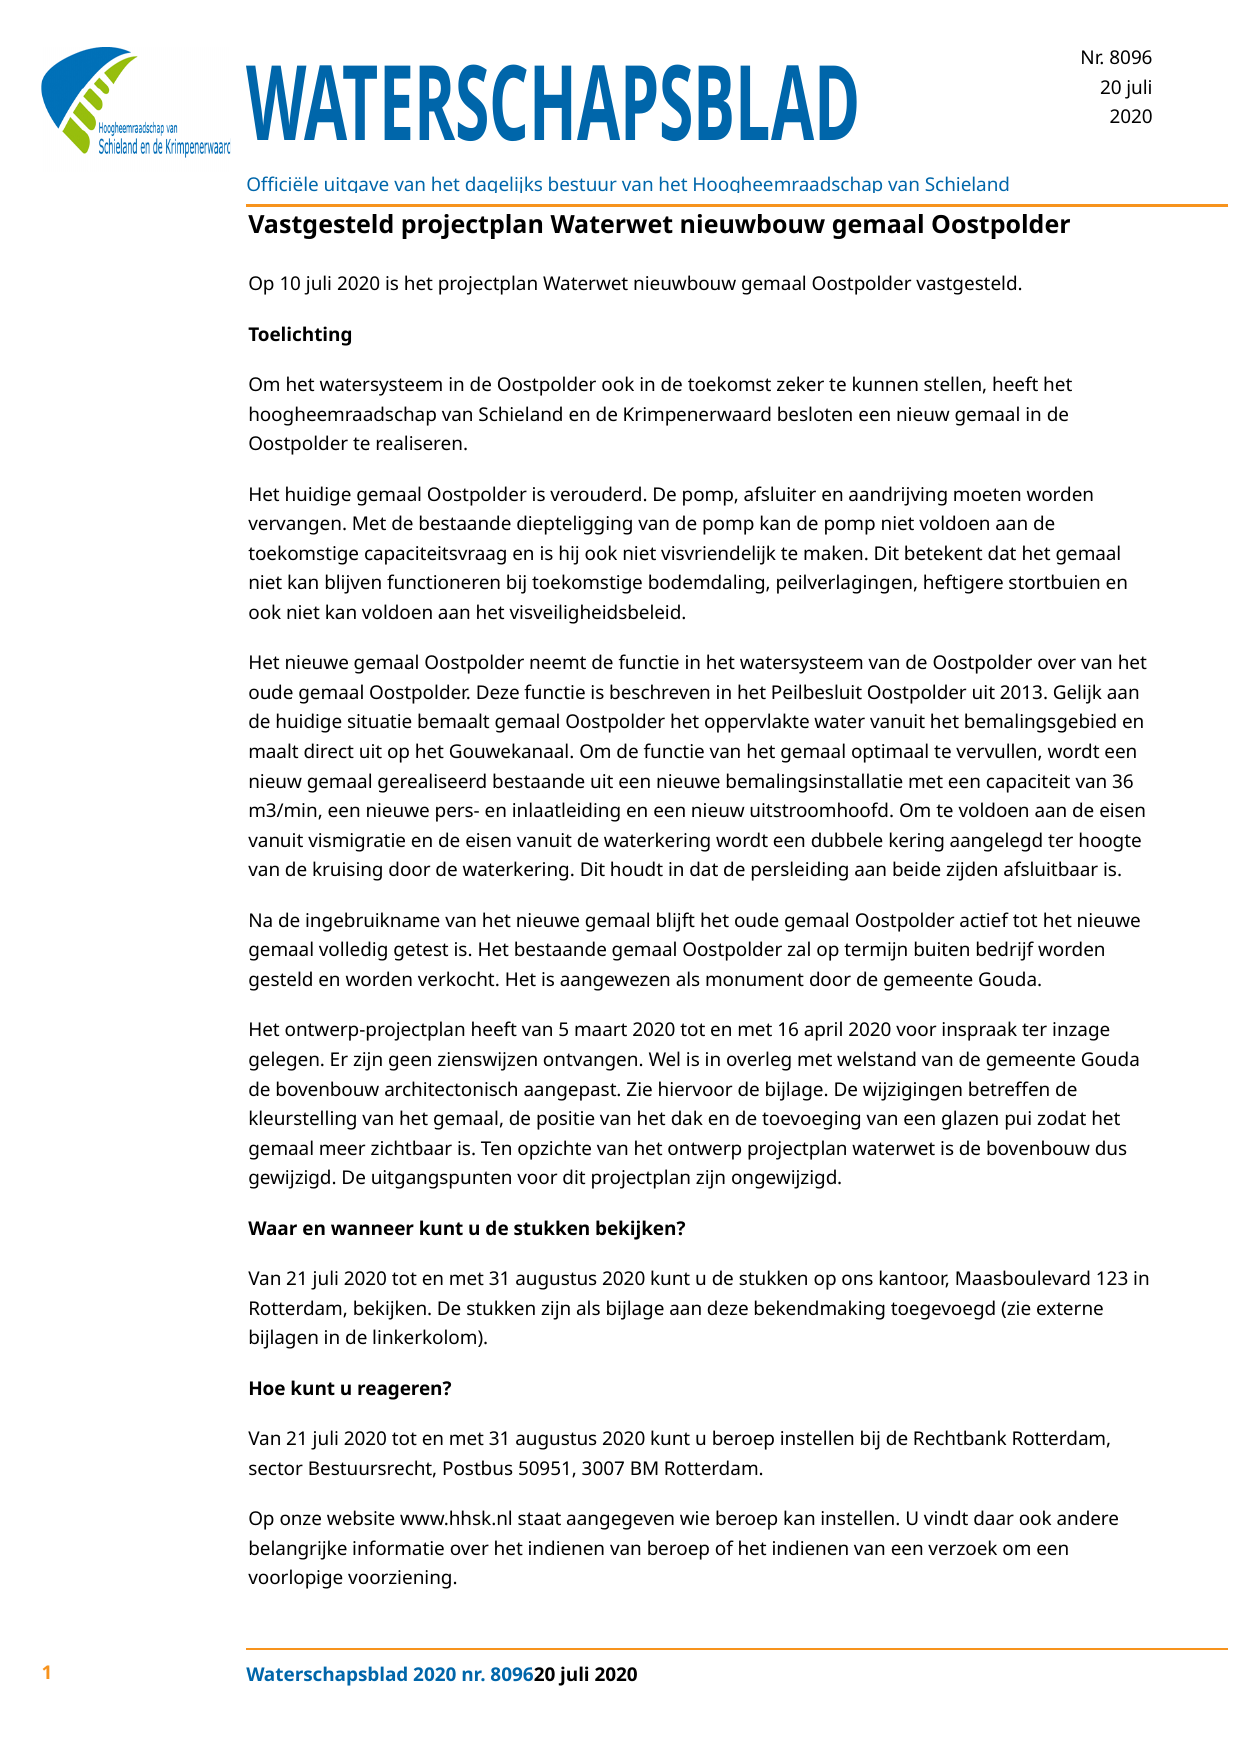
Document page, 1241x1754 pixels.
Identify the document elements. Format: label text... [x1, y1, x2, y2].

text Van 21 juli 2020 tot en met 31 augustus 2020 kunt u beroep instellen bij de Rechtbank Rotterdam, sector Bestuursrecht, Postbus 50951, 3007 BM Rotterdam. [248, 1425, 1152, 1481]
text Het huidige gemaal Oostpolder is verouderd. De pomp, afsluiter en aandrijving moeten worden vervangen. Met de bestaande diepteligging van de pomp kan de pomp niet voldoen aan de toekomstige capaciteitsvraag en is hij ook niet visvriendelijk te maken. Dit betekent dat het gemaal niet kan blijven functioneren bij toekomstige bodemdaling, peilverlagingen, heftigere stortbuien en ook niet kan voldoen aan het visveiligheidsbeleid. [248, 481, 1152, 625]
text Om het watersysteem in de Oostpolder ook in de toekomst zeker te kunnen stellen, heeft het hoogheemraadschap van Schieland en de Krimpenerwaard besloten een nieuw gemaal in de Oostpolder te realiseren. [248, 371, 1152, 456]
text Het ontwerp-projectplan heeft van 5 maart 2020 tot en met 16 april 2020 voor inspraak ter inzage gelegen. Er zijn geen zienswijzen ontvangen. Wel is in overleg met welstand van de gemeente Gouda de bovenbouw architectonisch aangepast. Zie hiervoor de bijlage. De wijzigingen betreffen de kleurstelling van het gemaal, de positie van het dak en de toevoeging van een glazen pui zodat het gemaal meer zichtbaar is. Ten opzichte van het ontwerp projectplan waterwet is de bovenbouw dus gewijzigd. De uitgangspunten voor dit projectplan zijn ongewijzigd. [248, 1017, 1152, 1190]
text Waar en wanneer kunt u de stukken bekijken? [248, 1215, 1152, 1241]
text Vastgesteld projectplan Waterwet nieuwbouw gemaal Oostpolder [248, 207, 1152, 241]
text Hoe kunt u reageren? [248, 1375, 1152, 1401]
text Van 21 juli 2020 tot en met 31 augustus 2020 kunt u de stukken op ons kantoor, Maasboulevard 123 in Rotterdam, bekijken. De stukken zijn als bijlage aan deze bekendmaking toegevoegd (zie externe bijlagen in de linkerkolom). [248, 1265, 1152, 1350]
picture [41, 47, 231, 172]
text Na de ingebruikname van het nieuwe gemaal blijft het oude gemaal Oostpolder actief tot het nieuwe gemaal volledig getest is. Het bestaande gemaal Oostpolder zal op termijn buiten bedrijf worden gesteld en worden verkocht. Het is aangewezen als monument door de gemeente Gouda. [248, 907, 1152, 992]
text Toelichting [248, 321, 1152, 346]
text Op 10 juli 2020 is het projectplan Waterwet nieuwbouw gemaal Oostpolder vastgesteld. [248, 270, 1152, 296]
text Op onze website www.hhsk.nl staat aangegeven wie beroep kan instellen. U vindt daar ook andere belangrijke informatie over het indienen van beroep of het indienen van een verzoek om een voorlopige voorziening. [248, 1505, 1152, 1590]
text Het nieuwe gemaal Oostpolder neemt de functie in het watersysteem van de Oostpolder over van het oude gemaal Oostpolder. Deze functie is beschreven in het Peilbesluit Oostpolder uit 2013. Gelijk aan de huidige situatie bemaalt gemaal Oostpolder het oppervlakte water vanuit het bemalingsgebied en maalt direct uit op het Gouwekanaal. Om de functie van het gemaal optimaal te vervullen, wordt een nieuw gemaal gerealiseerd bestaande uit een nieuwe bemalingsinstallatie met een capaciteit van 36 m3/min, een nieuwe pers- en inlaatleiding en een nieuw uitstroomhoofd. Om te voldoen aan de eisen vanuit vismigratie en de eisen vanuit de waterkering wordt een dubbele kering aangelegd ter hoogte van de kruising door de waterkering. Dit houdt in dat de persleiding aan beide zijden afsluitbaar is. [248, 649, 1152, 882]
